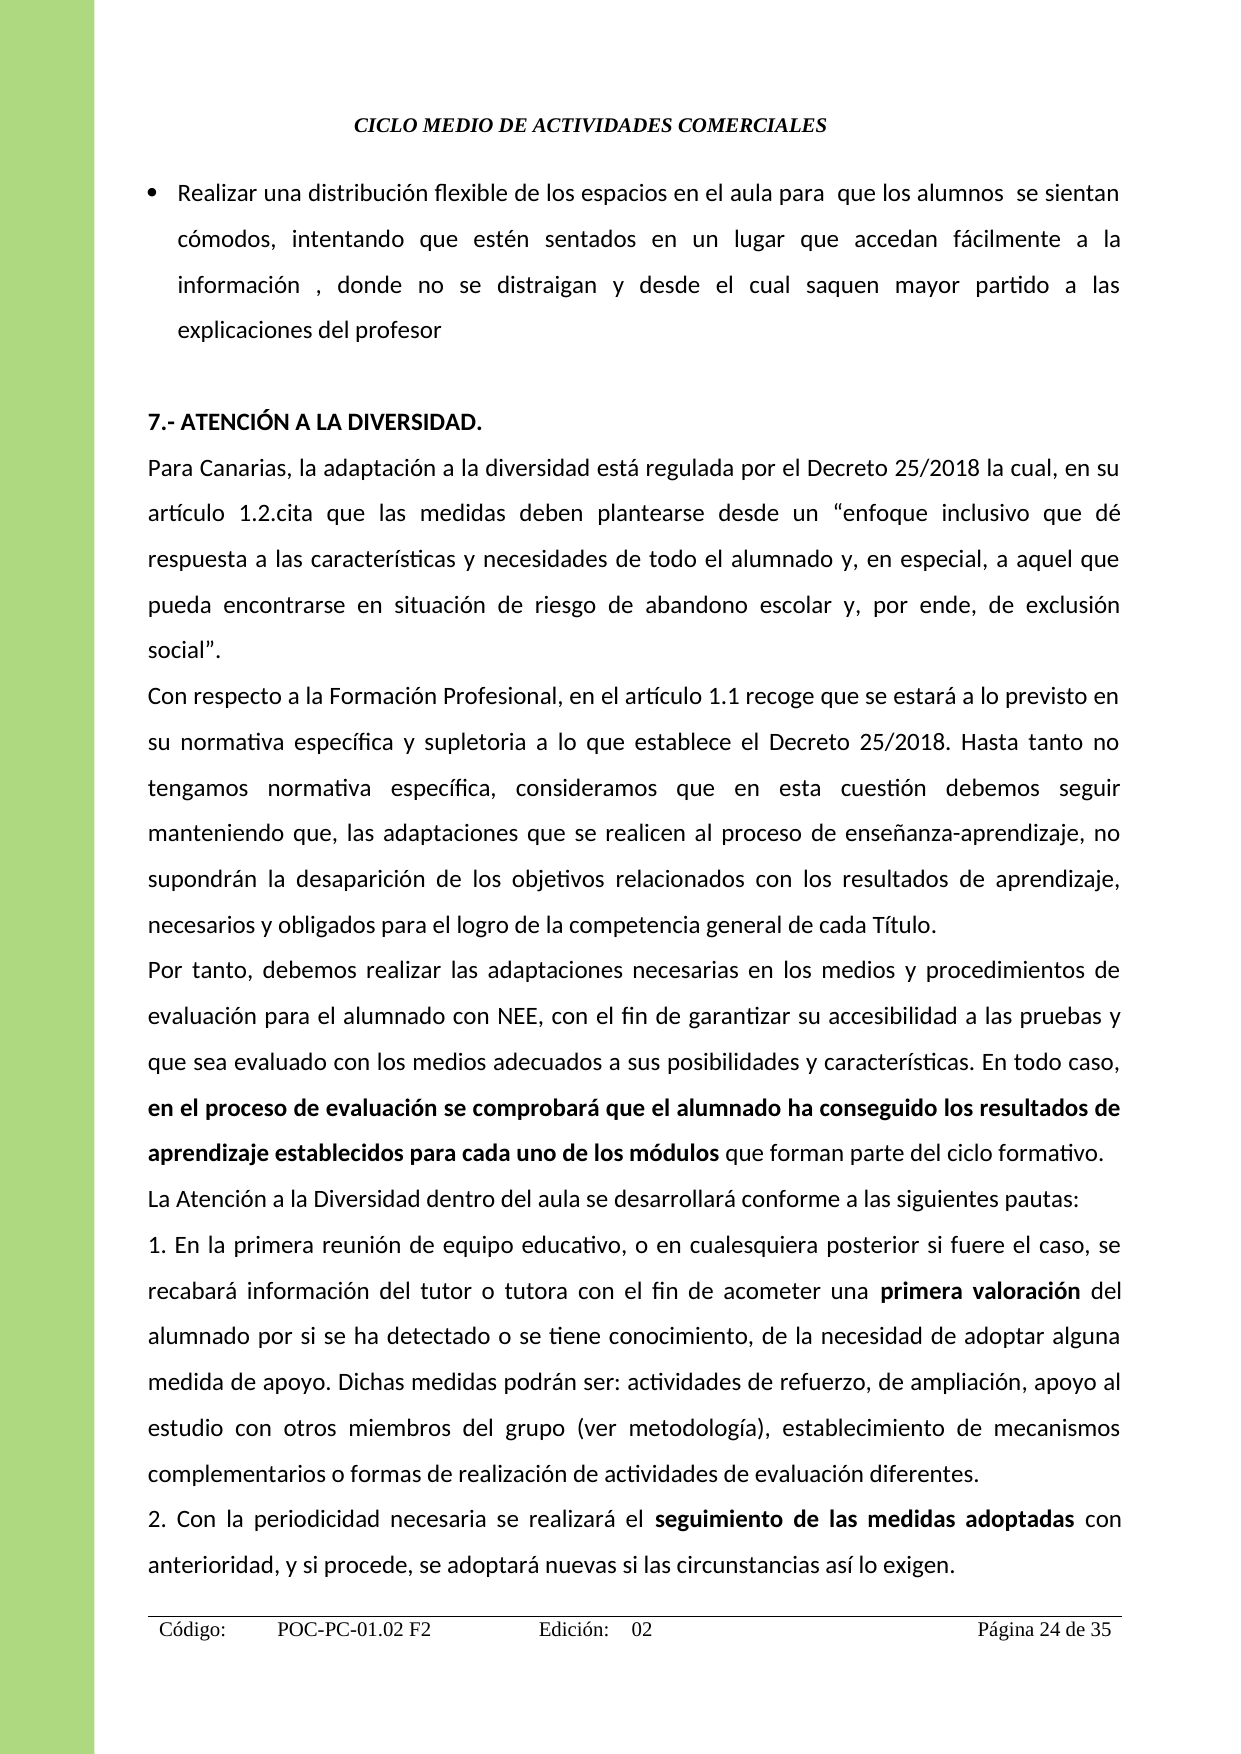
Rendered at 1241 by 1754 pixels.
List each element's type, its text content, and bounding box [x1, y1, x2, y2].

list Realizar una distribución flexible de los espacios en el aula para que los alumnos se sientan cómodos, intentando que estén sentados en un lugar que accedan fácilmente a la información , donde no se distraigan y desde el cual saquen mayor partido a las explicaciones del profesor [148, 177, 1122, 345]
text La Atención a la Diversidad dentro del aula se desarrollará conforme a las siguientes pautas: [148, 1183, 1122, 1214]
text Para Canarias, la adaptación a la diversidad está regulada por el Decreto 25/2018 la cual, en su artículo 1.2.cita que las medidas deben plantearse desde un “enfoque inclusivo que dé respuesta a las características y necesidades de todo el alumnado y, en especial, a aquel que pueda encontrarse en situación de riesgo de abandono escolar y, por ende, de exclusión social”. [148, 452, 1122, 665]
text Con respecto a la Formación Profesional, en el artículo 1.1 recoge que se estará a lo previsto en su normativa específica y supletoria a lo que establece el Decreto 25/2018. Hasta tanto no tengamos normativa específica, consideramos que en esta cuestión debemos seguir manteniendo que, las adaptaciones que se realicen al proceso de enseñanza-aprendizaje, no supondrán la desaparición de los objetivos relacionados con los resultados de aprendizaje, necesarios y obligados para el logro de la competencia general de cada Título. [148, 680, 1122, 939]
text Por tanto, debemos realizar las adaptaciones necesarias en los medios y procedimientos de evaluación para el alumnado con NEE, con el fin de garantizar su accesibilidad a las pruebas y que sea evaluado con los medios adecuados a sus posibilidades y características. En todo caso, en el proceso de evaluación se comprobará que el alumnado ha conseguido los resultados de aprendizaje establecidos para cada uno de los módulos que forman parte del ciclo formativo. [148, 955, 1122, 1168]
text 1. En la primera reunión de equipo educativo, o en cualesquiera posterior si fuere el caso, se recabará información del tutor o tutora con el fin de acometer una primera valoración del alumnado por si se ha detectado o se tiene conocimiento, de la necesidad de adoptar alguna medida de apoyo. Dichas medidas podrán ser: actividades de refuerzo, de ampliación, apoyo al estudio con otros miembros del grupo (ver metodología), establecimiento de mecanismos complementarios o formas de realización de actividades de evaluación diferentes. [148, 1229, 1122, 1488]
text 2. Con la periodicidad necesaria se realizará el seguimiento de las medidas adoptadas con anterioridad, y si procede, se adoptará nuevas si las circunstancias así lo exigen. [148, 1503, 1122, 1580]
text 7.- ATENCIÓN A LA DIVERSIDAD. [148, 406, 1122, 436]
